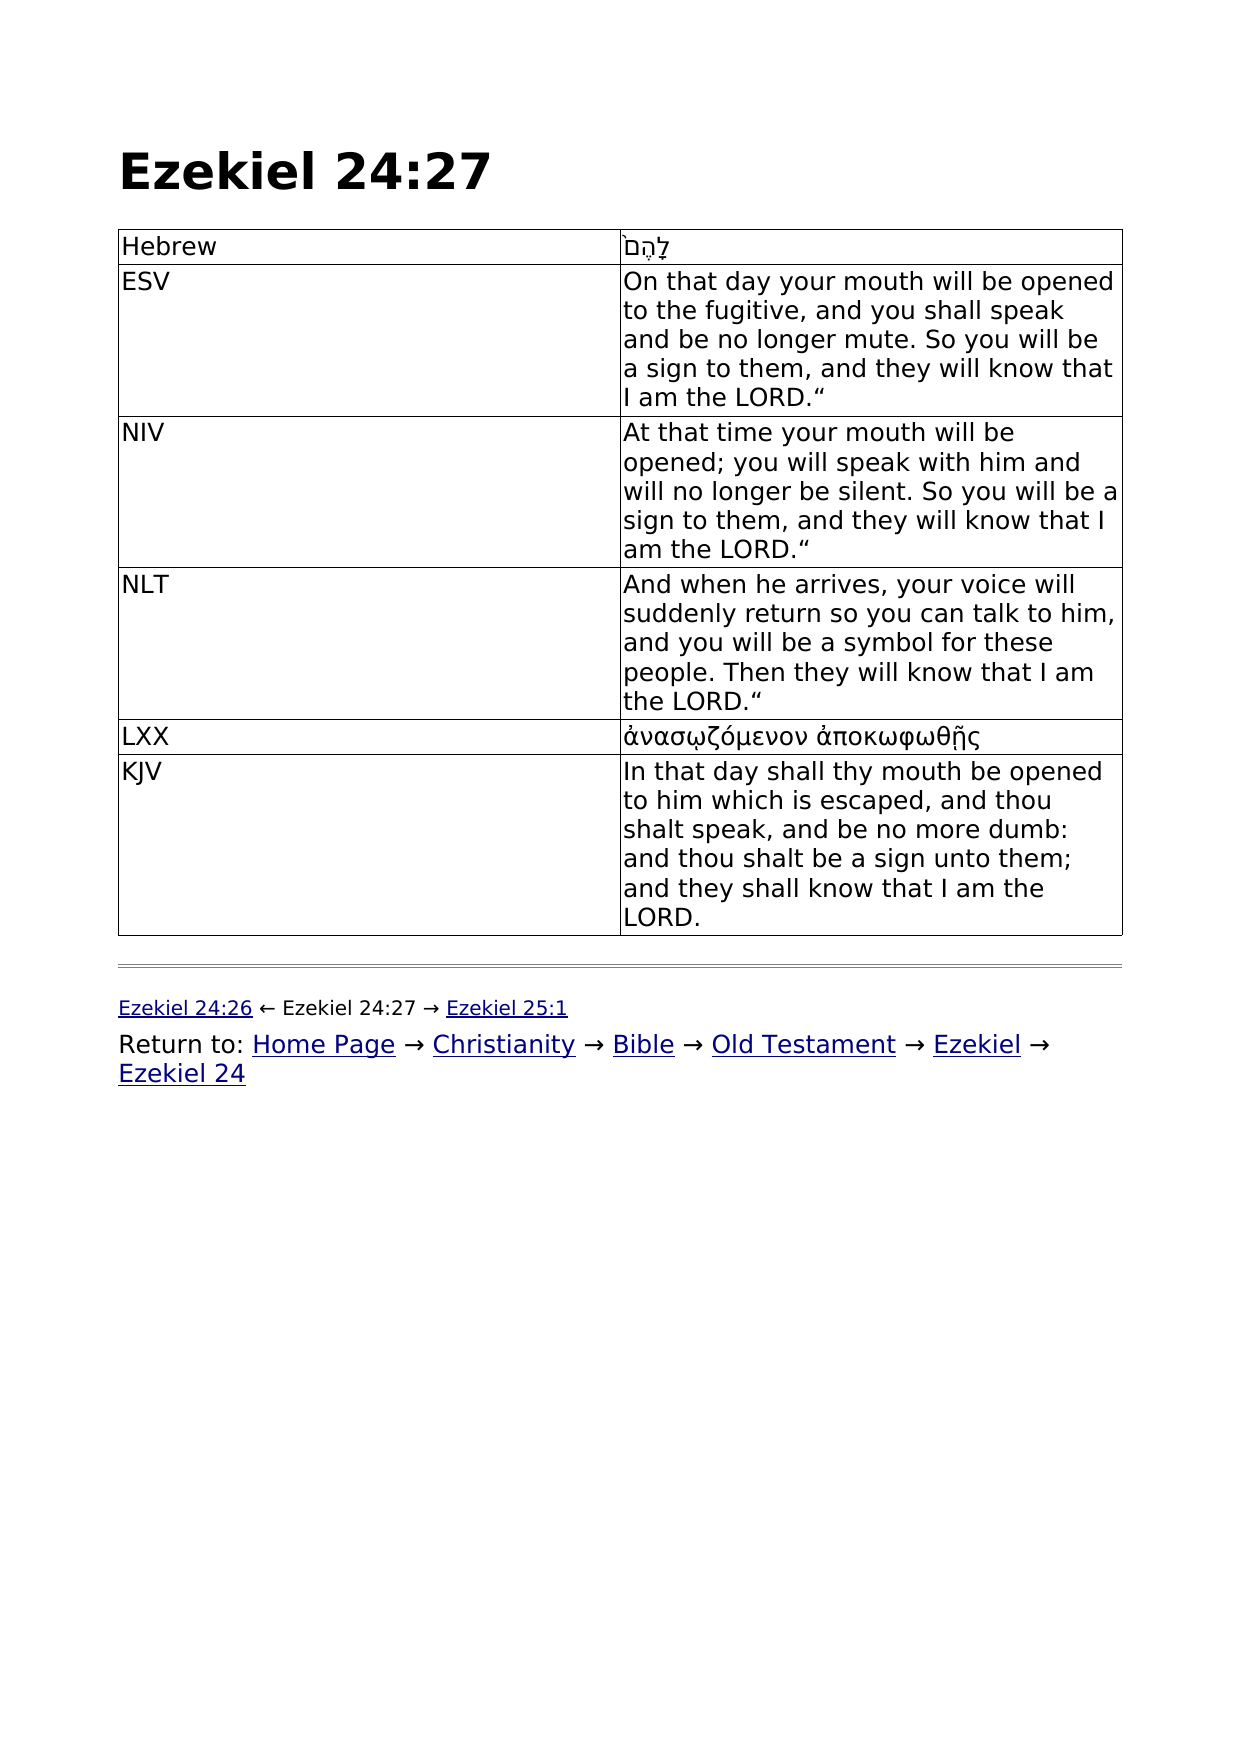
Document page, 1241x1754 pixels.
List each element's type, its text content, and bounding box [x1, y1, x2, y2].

table_header לָהֶם֙ [621, 230, 1122, 264]
table_cell In that day shall thy mouth be opened to him which is escaped, and thou shalt speak, and be no more dumb: and thou shalt be a sign unto them; and they shall know that I am the LORD. [621, 755, 1122, 935]
table_cell ESV [119, 265, 620, 416]
table_cell ἀνασῳζόμενον ἀποκωφωθῇς [621, 720, 1122, 754]
text Ezekiel 24:26 ← Ezekiel 24:27 → Ezekiel 25:1 [118, 996, 1122, 1030]
subtitle Ezekiel 24:27 [118, 143, 1122, 201]
table_cell NLT [119, 568, 620, 719]
table_header Hebrew [119, 230, 620, 264]
text Return to: Home Page → Christianity → Bible → Old Testament → Ezekiel → Ezekiel 24 [118, 1030, 1122, 1089]
table_cell NIV [119, 417, 620, 567]
table_cell LXX [119, 720, 620, 754]
table_cell On that day your mouth will be opened to the fugitive, and you shall speak and be no longer mute. So you will be a sign to them, and they will know that I am the LORD.“ [621, 265, 1122, 416]
table_cell At that time your mouth will be opened; you will speak with him and will no longer be silent. So you will be a sign to them, and they will know that I am the LORD.“ [621, 417, 1122, 567]
table_cell KJV [119, 755, 620, 935]
table_cell And when he arrives, your voice will suddenly return so you can talk to him, and you will be a symbol for these people. Then they will know that I am the LORD.“ [621, 568, 1122, 719]
